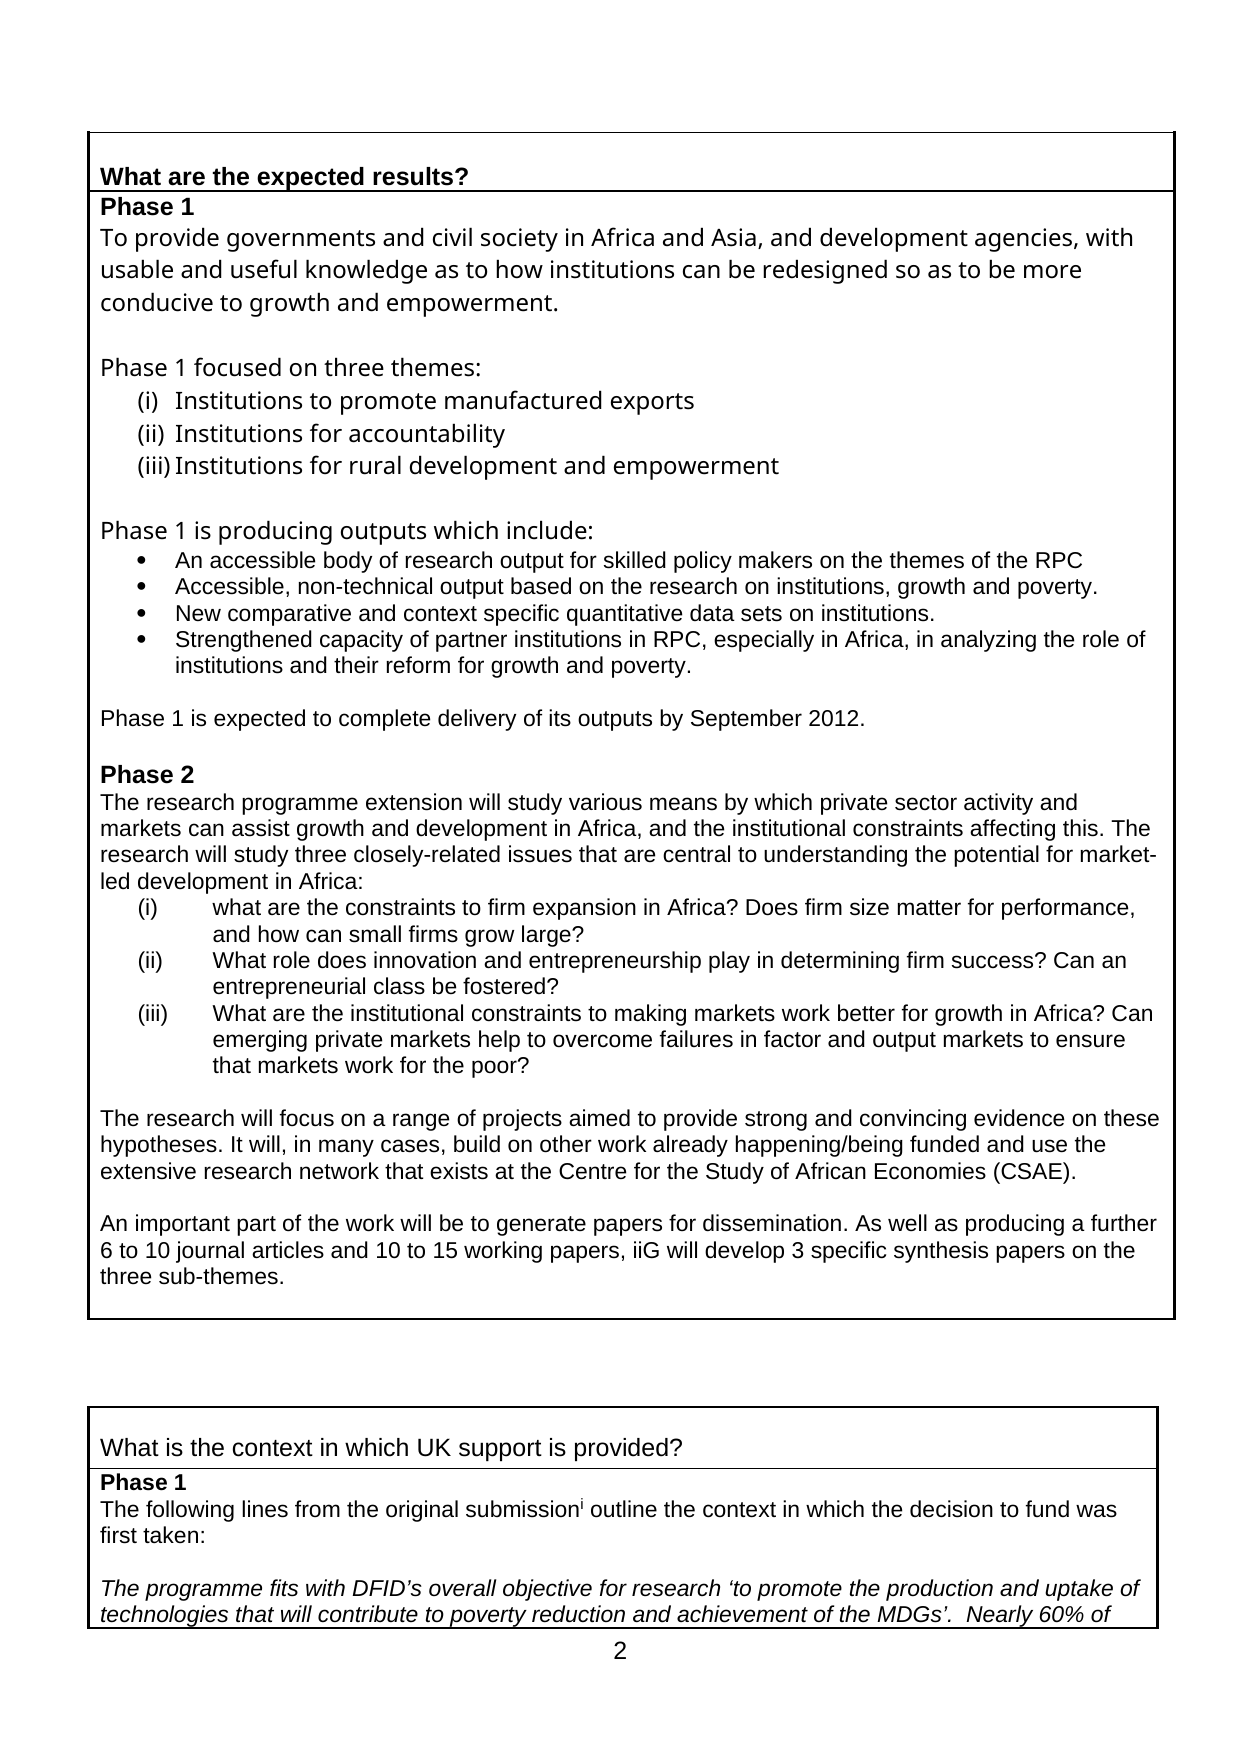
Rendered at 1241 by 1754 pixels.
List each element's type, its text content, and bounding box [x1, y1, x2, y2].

table_header What are the expected results? [90, 133, 1173, 190]
table_cell Phase 1 The following lines from the original submission outline the context in which the decision to fund was first taken: The programme fits with DFID’s overall objective for research ‘to promote the production and uptake of technologies that will contribute to poverty reduction and achievement of the MDGs’. Nearly 60% of [90, 1469, 1156, 1627]
table_cell Phase 1 To provide governments and civil society in Africa and Asia, and development agencies, with usable and useful knowledge as to how institutions can be redesigned so as to be more conducive to growth and empowerment. Phase 1 focused on three themes: Institutions to promote manufactured exports Institutions for accountability Institutions for rural development and empowerment Phase 1 is producing outputs which include: An accessible body of research output for skilled policy makers on the themes of the RPC Accessible, non-technical output based on the research on institutions, growth and poverty. New comparative and context specific quantitative data sets on institutions. Strengthened capacity of partner institutions in RPC, especially in Africa, in analyzing the role of institutions and their reform for growth and poverty. Phase 1 is expected to complete delivery of its outputs by September 2012. Phase 2 The research programme extension will study various means by which private sector activity and markets can assist growth and development in Africa, and the institutional constraints affecting this. The research will study three closely-related issues that are central to understanding the potential for market-led development in Africa: what are the constraints to firm expansion in Africa? Does firm size matter for performance, and how can small firms grow large? What role does innovation and entrepreneurship play in determining firm success? Can an entrepreneurial class be fostered? What are the institutional constraints to making markets work better for growth in Africa? Can emerging private markets help to overcome failures in factor and output markets to ensure that markets work for the poor? The research will focus on a range of projects aimed to provide strong and convincing evidence on these hypotheses. It will, in many cases, build on other work already happening/being funded and use the extensive research network that exists at the Centre for the Study of African Economies (CSAE). An important part of the work will be to generate papers for dissemination. As well as producing a further 6 to 10 journal articles and 10 to 15 working papers, iiG will develop 3 specific synthesis papers on the three sub-themes. [90, 192, 1173, 1289]
table_header What is the context in which UK support is provided? [90, 1408, 1156, 1468]
table_cell [90, 1290, 1173, 1318]
